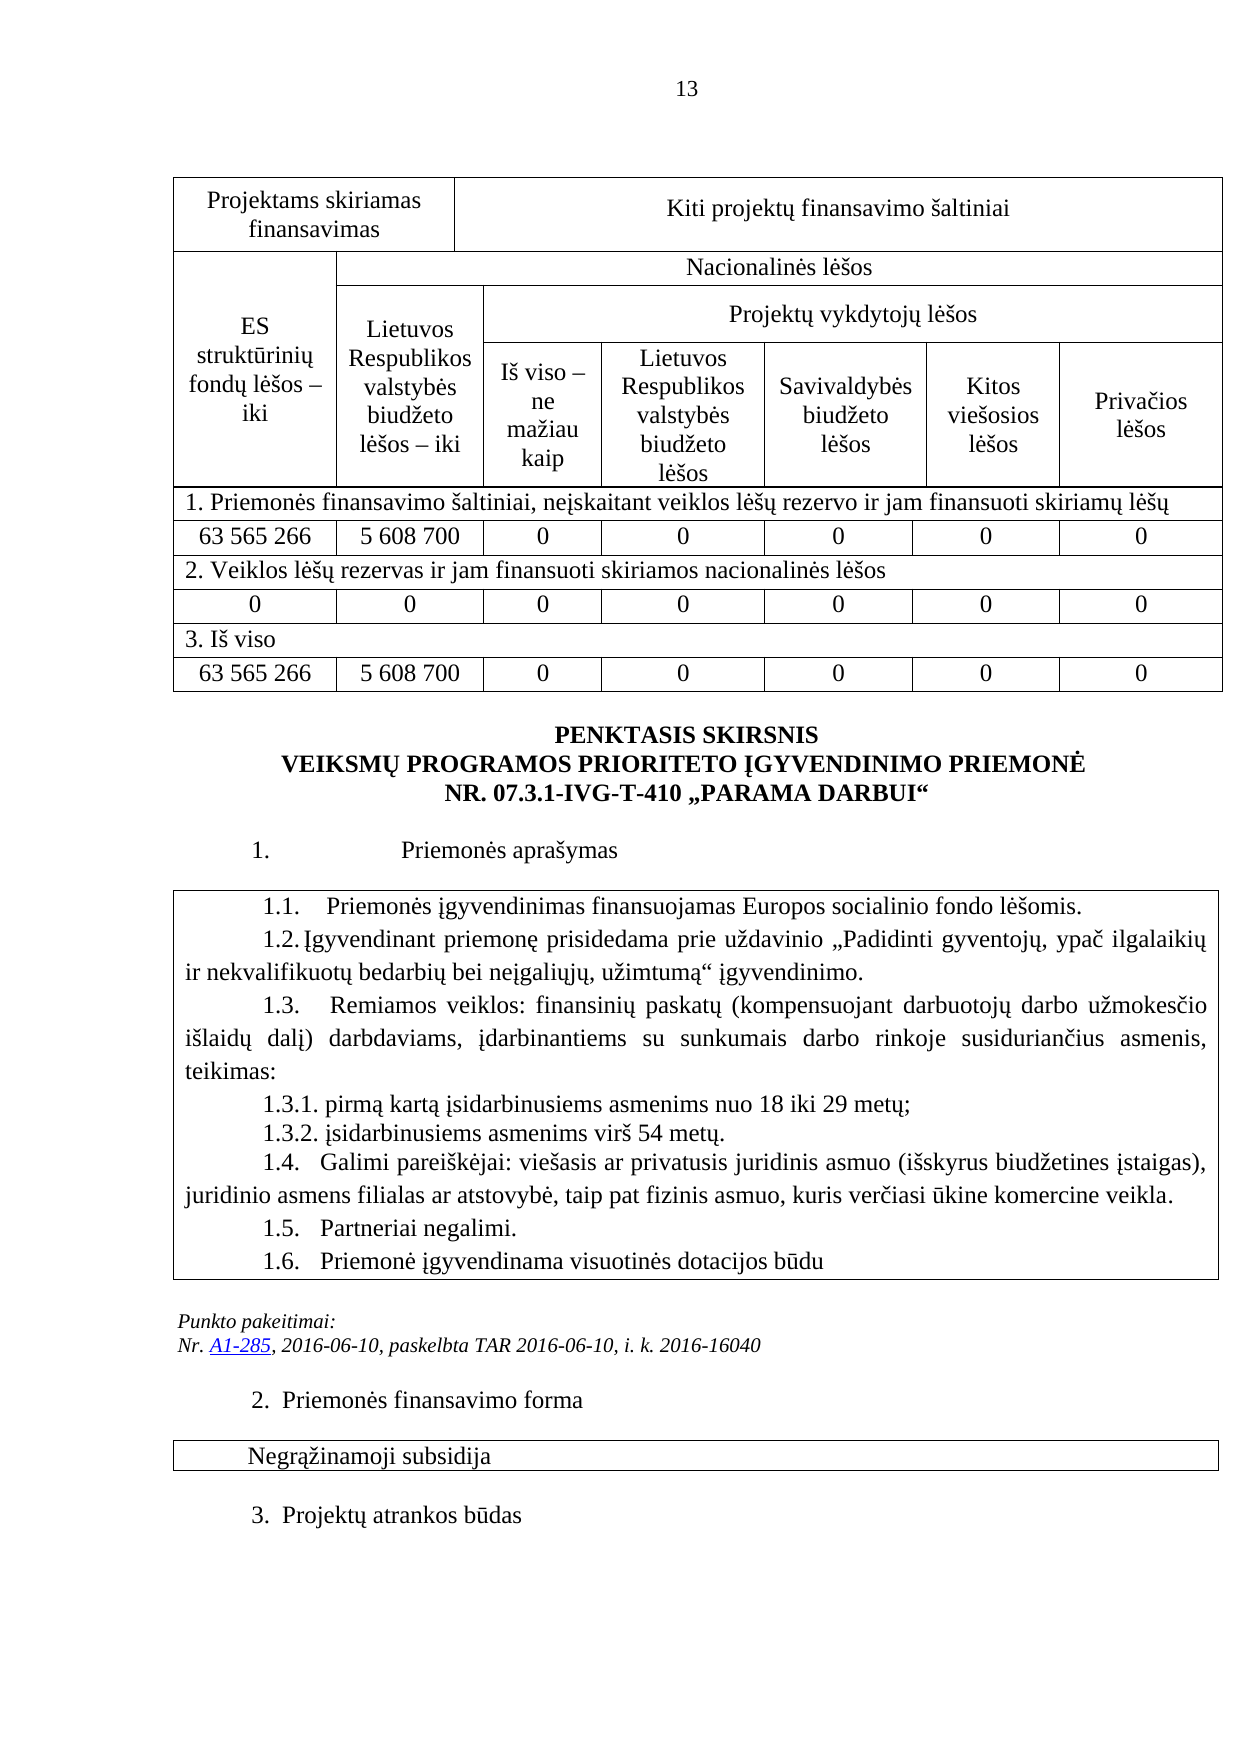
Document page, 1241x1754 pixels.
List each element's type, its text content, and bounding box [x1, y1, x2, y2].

table_cell 63 565 266 [174, 658, 336, 691]
table_cell 0 [765, 521, 912, 554]
table_cell 0 [913, 658, 1059, 691]
text PENKTASIS SKIRSNIS [177, 721, 1196, 749]
table_cell 0 [602, 590, 764, 623]
table_cell 1.3. Remiamos veiklos: finansinių paskatų (kompensuojant darbuotojų darbo užmokesčio išlaidų dalį) darbdaviams, įdarbinantiems su sunkumais darbo rinkoje susiduriančius asmenis, teikimas: 1.3.1. pirmą kartą įsidarbinusiems asmenims nuo 18 iki 29 metų; 1.3.2. įsidarbinusiems asmenims virš 54 metų. 1.4. Galimi pareiškėjai: viešasis ar privatusis juridinis asmuo (išskyrus biudžetines įstaigas), juridinio asmens filialas ar atstovybė, taip pat fizinis asmuo, kuris verčiasi ūkine komercine veikla. 1.5. Partneriai negalimi. 1.6. Priemonė įgyvendinama visuotinės dotacijos būdu [174, 990, 1218, 1279]
table_cell 0 [1060, 590, 1222, 623]
table_cell 0 [602, 658, 764, 691]
text Punkto pakeitimai: [177, 1309, 1196, 1333]
table_cell 0 [913, 521, 1059, 554]
text 2. Priemonės finansavimo forma [251, 1386, 1196, 1414]
table_cell 0 [174, 590, 336, 623]
table_cell 5 608 700 [337, 521, 483, 554]
table_cell Kitos viešosios lėšos [927, 343, 1059, 486]
table_cell 63 565 266 [174, 521, 336, 554]
table_cell Savivaldybės biudžeto lėšos [765, 343, 926, 486]
table_cell 3. Iš viso [174, 624, 1222, 657]
table_cell 0 [1060, 521, 1222, 554]
table_header 1.1. Priemonės įgyvendinimas finansuojamas Europos socialinio fondo lėšomis. [174, 891, 1218, 924]
table_cell Projektų vykdytojų lėšos [484, 286, 1222, 342]
table_cell 5 608 700 [337, 658, 483, 691]
text 3. Projektų atrankos būdas [251, 1500, 1196, 1528]
table_header Kiti projektų finansavimo šaltiniai [455, 178, 1222, 251]
table_cell 1. Priemonės finansavimo šaltiniai, neįskaitant veiklos lėšų rezervo ir jam finansuoti skiriamų lėšų [174, 488, 1222, 520]
table_cell Lietuvos Respublikos valstybės biudžeto lėšos [602, 343, 764, 486]
table_header Projektams skiriamas finansavimas [174, 178, 454, 251]
table_cell 0 [337, 590, 483, 623]
text NR. 07.3.1-IVG-T-410 „PARAMA DARBUI“ [177, 778, 1196, 807]
text 1. Priemonės aprašymas [251, 836, 1196, 864]
table_cell Lietuvos Respublikos valstybės biudžeto lėšos – iki [337, 286, 483, 486]
table_cell 0 [1060, 658, 1222, 691]
table_cell 0 [765, 658, 912, 691]
table_header Negrąžinamoji subsidija [174, 1441, 1218, 1470]
table_cell 0 [484, 521, 601, 554]
table_cell 0 [484, 658, 601, 691]
table_cell 2. Veiklos lėšų rezervas ir jam finansuoti skiriamos nacionalinės lėšos [174, 556, 1222, 588]
table_cell 0 [765, 590, 912, 623]
table_cell Nacionalinės lėšos [337, 252, 1222, 284]
text VEIKSMŲ PROGRAMOS PRIORITETO ĮGYVENDINIMO PRIEMONĖ [177, 749, 1196, 778]
table_cell 0 [913, 590, 1059, 623]
table_cell 0 [484, 590, 601, 623]
table_cell Privačios lėšos [1060, 343, 1222, 486]
text Nr. A1-285, 2016-06-10, paskelbta TAR 2016-06-10, i. k. 2016-16040 [177, 1333, 1196, 1357]
table_cell 1.2. Įgyvendinant priemonę prisidedama prie uždavinio „Padidinti gyventojų, ypač ilgalaikių ir nekvalifikuotų bedarbių bei neįgaliųjų, užimtumą“ įgyvendinimo. [174, 924, 1218, 990]
table_cell Iš viso – ne mažiau kaip [484, 343, 601, 486]
table_cell 0 [602, 521, 764, 554]
table_cell ES struktūrinių fondų lėšos – iki [174, 252, 336, 486]
